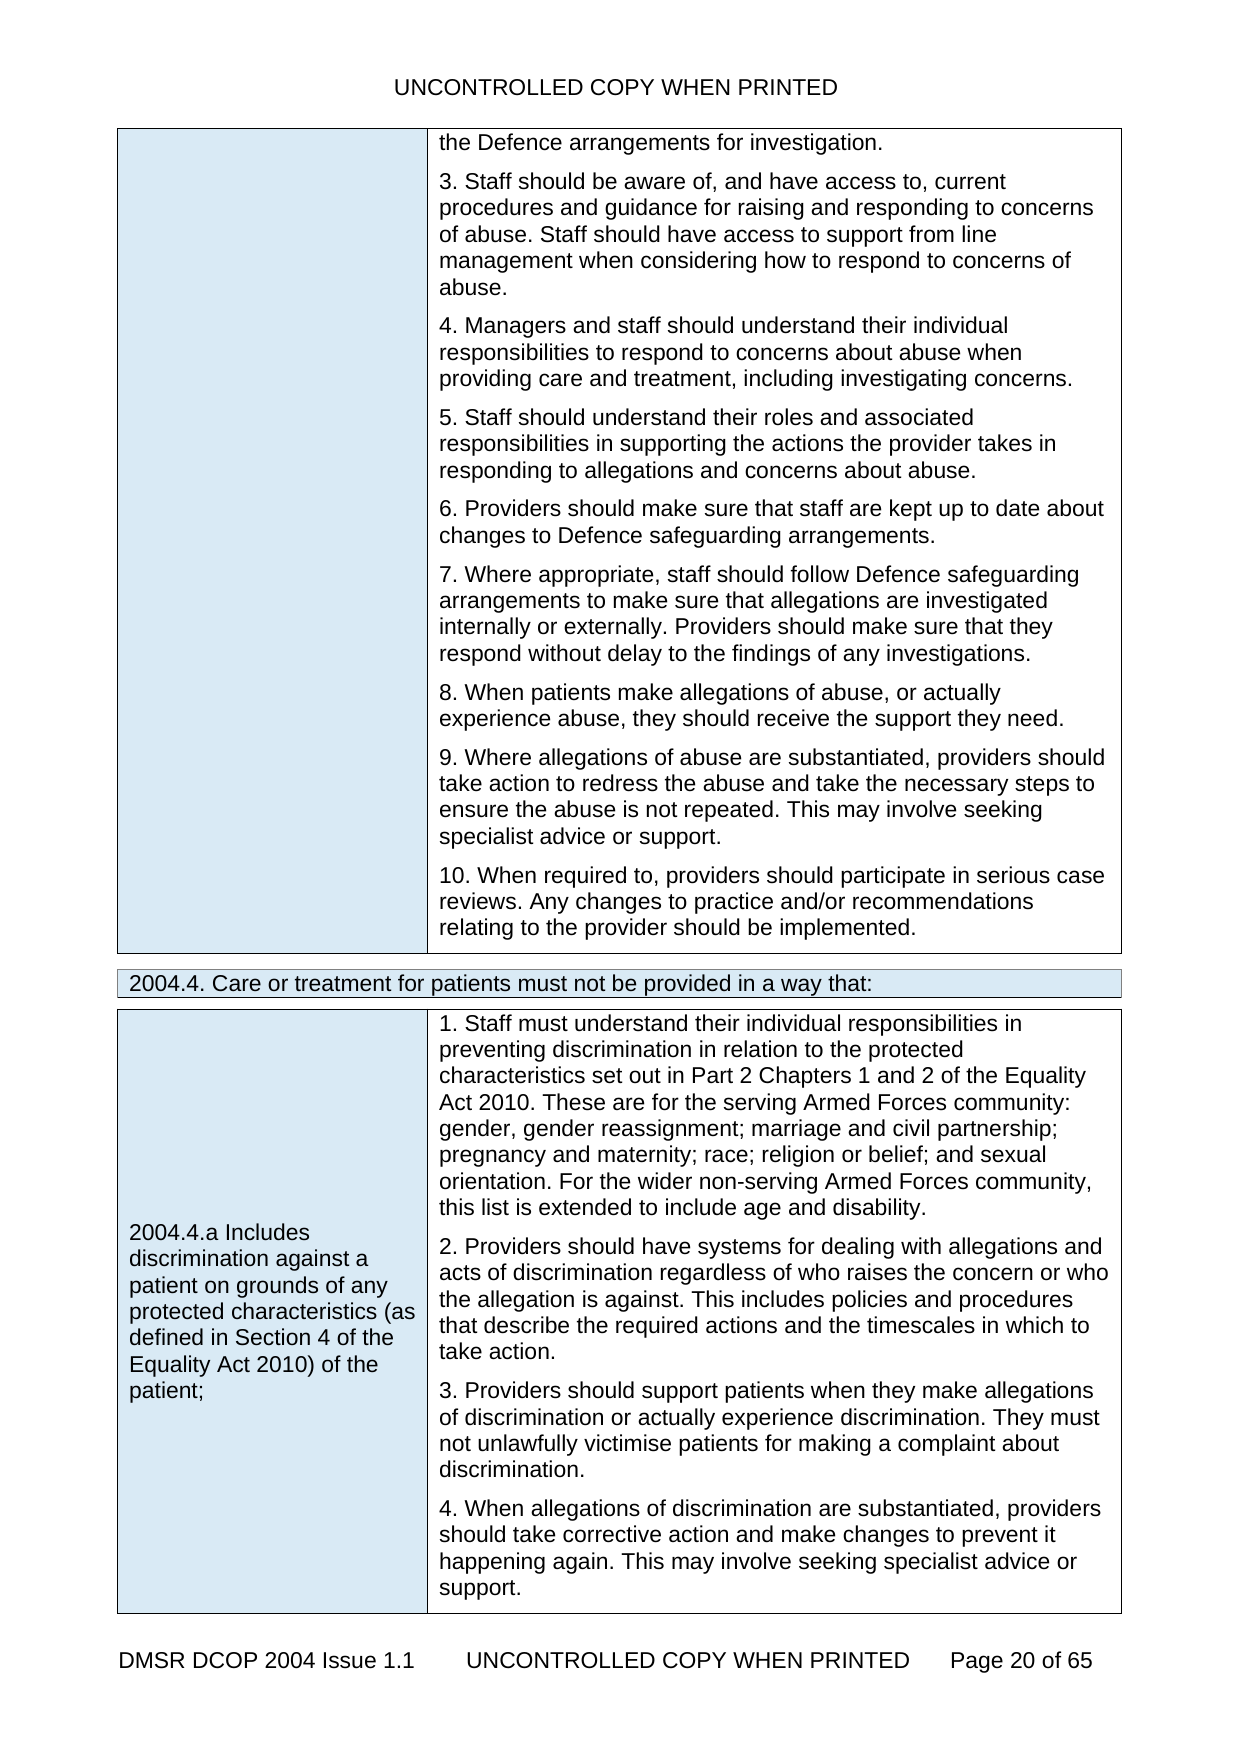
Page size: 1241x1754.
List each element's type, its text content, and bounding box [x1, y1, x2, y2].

table_cell 2004.4.a Includes discrimination against a patient on grounds of any protected characteristics (as defined in Section 4 of the Equality Act 2010) of the patient; [118, 1010, 427, 1613]
table_cell [118, 129, 427, 953]
table_cell [118, 998, 1122, 1008]
table_cell 1. Staff must understand their individual responsibilities in preventing discrimination in relation to the protected characteristics set out in Part 2 Chapters 1 and 2 of the Equality Act 2010. These are for the serving Armed Forces community: gender, gender reassignment; marriage and civil partnership; pregnancy and maternity; race; religion or belief; and sexual orientation. For the wider non-serving Armed Forces community, this list is extended to include age and disability. 2. Providers should have systems for dealing with allegations and acts of discrimination regardless of who raises the concern or who the allegation is against. This includes policies and procedures that describe the required actions and the timescales in which to take action. 3. Providers should support patients when they make allegations of discrimination or actually experience discrimination. They must not unlawfully victimise patients for making a complaint about discrimination. 4. When allegations of discrimination are substantiated, providers should take corrective action and make changes to prevent it happening again. This may involve seeking specialist advice or support. [428, 1010, 1121, 1613]
table_header 2004.4. Care or treatment for patients must not be provided in a way that: [118, 970, 1121, 997]
table_cell the Defence arrangements for investigation. 3. Staff should be aware of, and have access to, current procedures and guidance for raising and responding to concerns of abuse. Staff should have access to support from line management when considering how to respond to concerns of abuse. 4. Managers and staff should understand their individual responsibilities to respond to concerns about abuse when providing care and treatment, including investigating concerns. 5. Staff should understand their roles and associated responsibilities in supporting the actions the provider takes in responding to allegations and concerns about abuse. 6. Providers should make sure that staff are kept up to date about changes to Defence safeguarding arrangements. 7. Where appropriate, staff should follow Defence safeguarding arrangements to make sure that allegations are investigated internally or externally. Providers should make sure that they respond without delay to the findings of any investigations. 8. When patients make allegations of abuse, or actually experience abuse, they should receive the support they need. 9. Where allegations of abuse are substantiated, providers should take action to redress the abuse and take the necessary steps to ensure the abuse is not repeated. This may involve seeking specialist advice or support. 10. When required to, providers should participate in serious case reviews. Any changes to practice and/or recommendations relating to the provider should be implemented. [428, 129, 1121, 953]
